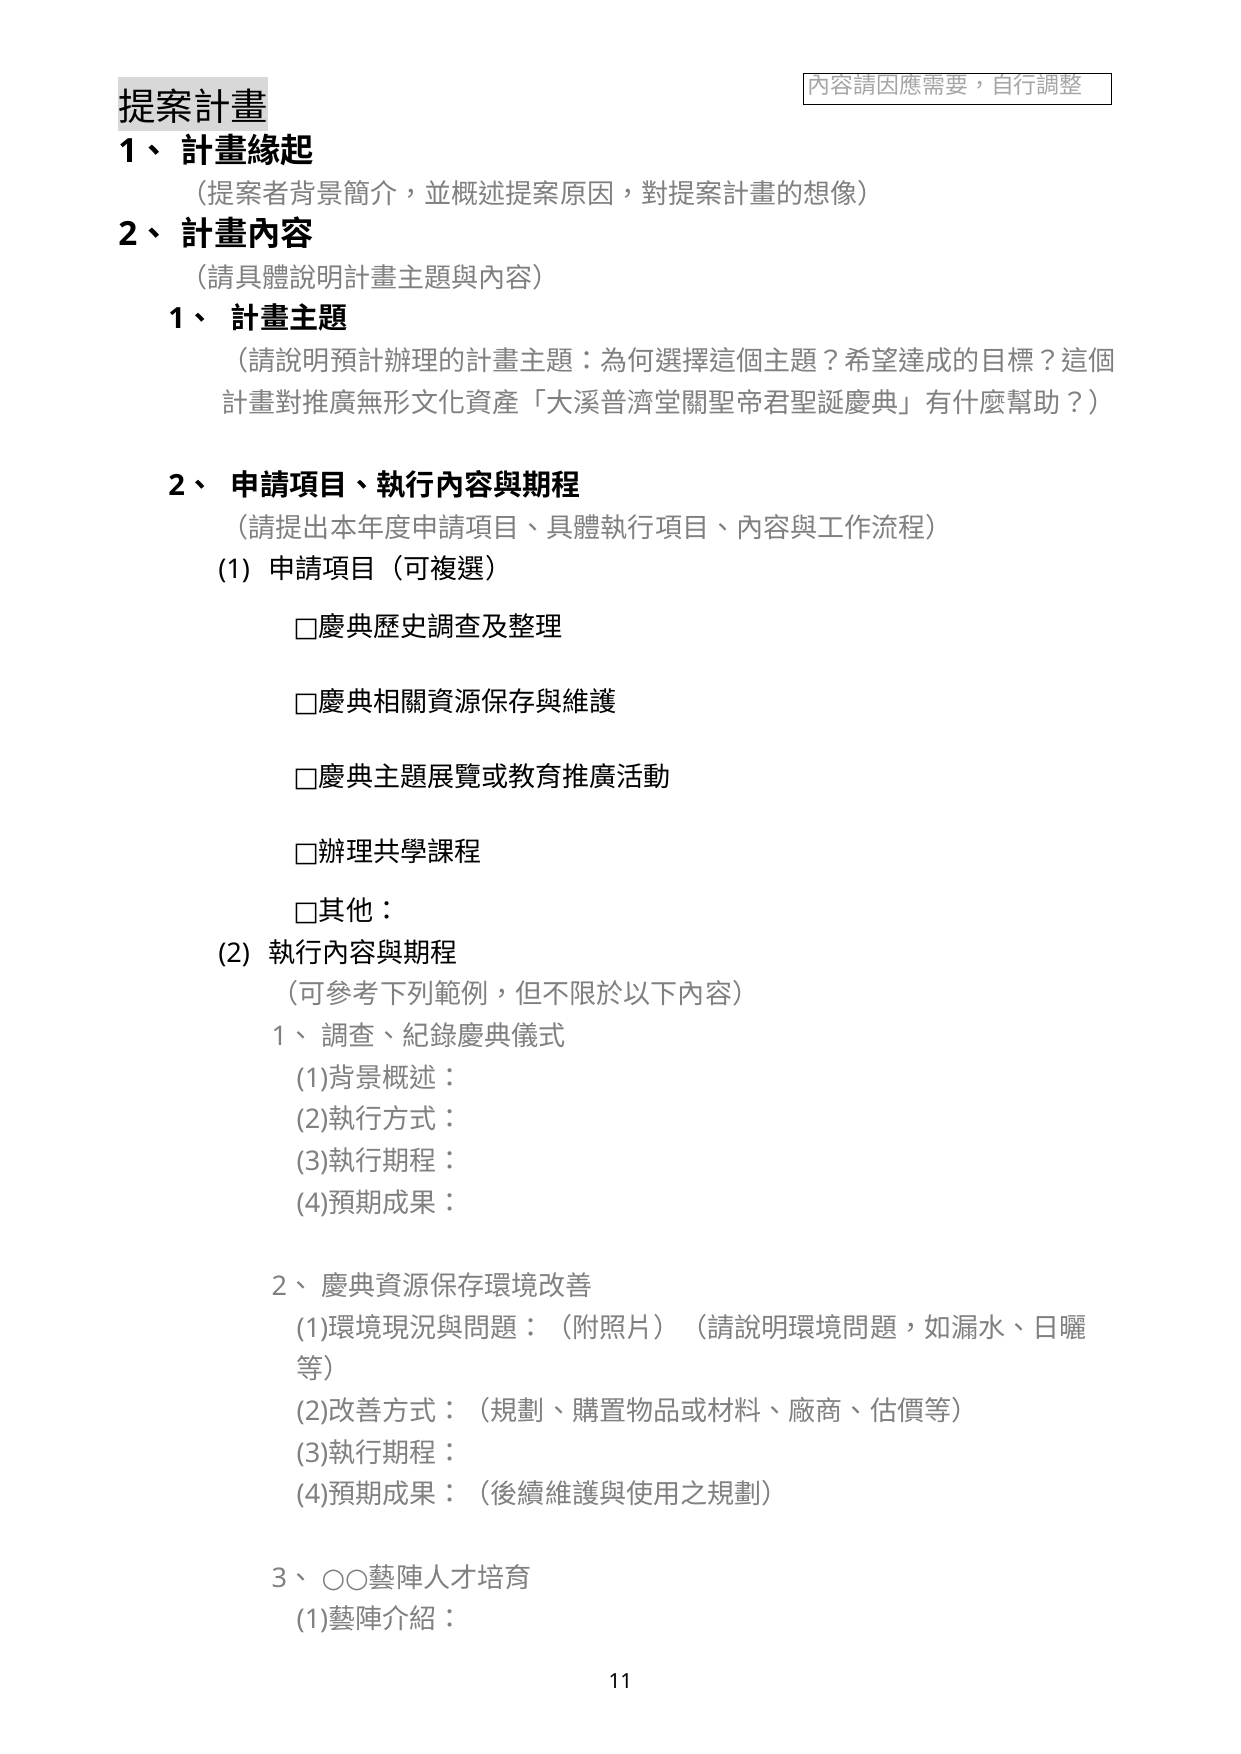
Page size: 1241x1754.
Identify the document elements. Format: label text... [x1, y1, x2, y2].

text （請提出本年度申請項目、具體執行項目、內容與工作流程） [221, 504, 1122, 545]
text (1)環境現況與問題：（附照片）（請說明環境問題，如漏水、日曬等） [296, 1304, 1122, 1387]
list 申請項目（可複選） [218, 545, 1122, 587]
text (4)預期成果： [296, 1179, 1122, 1220]
text （請具體說明計畫主題與內容） [181, 254, 1122, 295]
text □慶典相關資源保存與維護 [293, 662, 1122, 737]
list 計畫緣起 [118, 129, 1122, 170]
text (3)執行期程： [296, 1429, 1122, 1470]
list 慶典資源保存環境改善 [271, 1262, 1122, 1304]
text (3)執行期程： [296, 1137, 1122, 1179]
text □其他： [293, 887, 1122, 929]
text （提案者背景簡介，並概述提案原因，對提案計畫的想像） [181, 170, 1122, 212]
text □辦理共學課程 [293, 812, 1122, 887]
text (1)背景概述： [296, 1054, 1122, 1095]
list 申請項目、執行內容與期程 [168, 462, 1122, 504]
text (2)改善方式：（規劃、購置物品或材料、廠商、估價等） [296, 1387, 1122, 1429]
text (4)預期成果：（後續維護與使用之規劃） [296, 1470, 1122, 1512]
text □慶典歷史調查及整理 [293, 587, 1122, 662]
text (2)執行方式： [296, 1095, 1122, 1137]
text 提案計畫 [118, 87, 1122, 129]
list 執行內容與期程 [218, 929, 1122, 970]
text （可參考下列範例，但不限於以下內容） [271, 970, 1122, 1012]
list ○○藝陣人才培育 [271, 1554, 1122, 1595]
text （請說明預計辦理的計畫主題：為何選擇這個主題？希望達成的目標？這個計畫對推廣無形文化資產「大溪普濟堂關聖帝君聖誕慶典」有什麼幫助？） [221, 337, 1122, 420]
text □慶典主題展覽或教育推廣活動 [293, 737, 1122, 812]
text (1)藝陣介紹： [296, 1595, 1122, 1637]
list 計畫主題 [168, 295, 1122, 337]
list 調查、紀錄慶典儀式 [271, 1012, 1122, 1054]
list 計畫內容 [118, 212, 1122, 254]
text 內容請因應需要，自行調整 [807, 74, 1107, 99]
